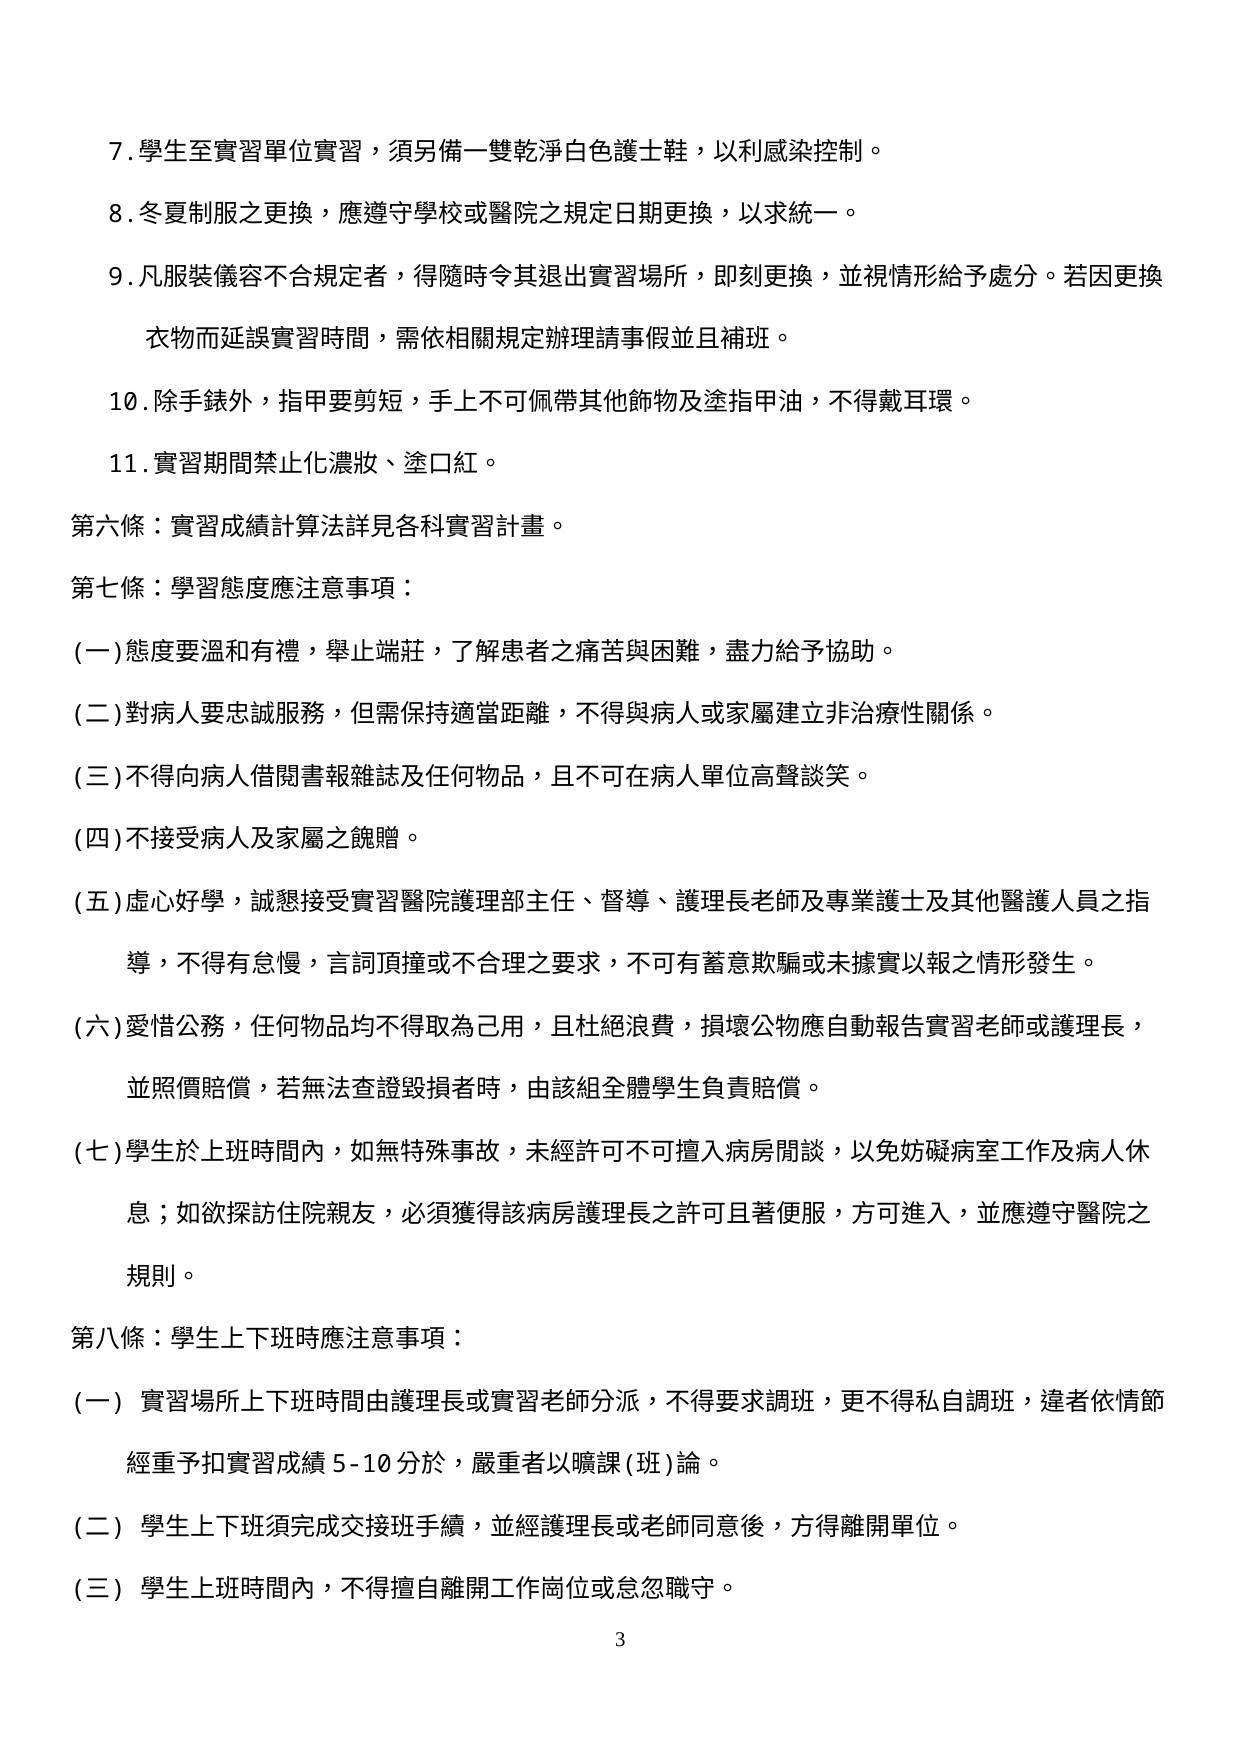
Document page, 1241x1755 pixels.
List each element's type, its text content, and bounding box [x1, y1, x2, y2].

table_cell (五)虛心好學，誠懇接受實習醫院護理部主任、督導、護理長老師及專業護士及其他醫護人員之指導，不得有怠慢，言詞頂撞或不合理之要求，不可有蓄意欺騙或未據實以報之情形發生。 [59, 858, 1181, 983]
table_cell 7.學生至實習單位實習，須另備一雙乾淨白色護士鞋，以利感染控制。 [59, 108, 1181, 170]
table_cell 10.除手錶外，指甲要剪短，手上不可佩帶其他飾物及塗指甲油，不得戴耳環。 [59, 358, 1181, 420]
table_cell (四)不接受病人及家屬之餽贈。 [59, 795, 1181, 858]
table_cell (七)學生於上班時間內，如無特殊事故，未經許可不可擅入病房閒談，以免妨礙病室工作及病人休息；如欲探訪住院親友，必須獲得該病房護理長之許可且著便服，方可進入，並應遵守醫院之規則。 [59, 1108, 1181, 1295]
table_cell 第七條：學習態度應注意事項： [59, 545, 1181, 608]
table_cell 9.凡服裝儀容不合規定者，得隨時令其退出實習場所，即刻更換，並視情形給予處分。若因更換衣物而延誤實習時間，需依相關規定辦理請事假並且補班。 [59, 233, 1181, 358]
table_cell 11.實習期間禁止化濃妝、塗口紅。 [59, 420, 1181, 483]
table_cell (三)不得向病人借閱書報雜誌及任何物品，且不可在病人單位高聲談笑。 [59, 733, 1181, 795]
table_cell 第八條：學生上下班時應注意事項： [59, 1295, 1181, 1358]
table_cell (一)態度要溫和有禮，舉止端莊，了解患者之痛苦與困難，盡力給予協助。 [59, 608, 1181, 670]
table_cell (六)愛惜公務，任何物品均不得取為己用，且杜絕浪費，損壞公物應自動報告實習老師或護理長，並照價賠償，若無法查證毀損者時，由該組全體學生負責賠償。 [59, 983, 1181, 1108]
table_cell (二) 學生上下班須完成交接班手續，並經護理長或老師同意後，方得離開單位。 [59, 1483, 1181, 1545]
table_cell 8.冬夏制服之更換，應遵守學校或醫院之規定日期更換，以求統一。 [59, 170, 1181, 233]
table_cell 第六條：實習成績計算法詳見各科實習計畫。 [59, 483, 1181, 545]
table_cell (二)對病人要忠誠服務，但需保持適當距離，不得與病人或家屬建立非治療性關係。 [59, 670, 1181, 733]
table_cell (三) 學生上班時間內，不得擅自離開工作崗位或怠忽職守。 [59, 1545, 1181, 1608]
table_cell (一) 實習場所上下班時間由護理長或實習老師分派，不得要求調班，更不得私自調班，違者依情節經重予扣實習成績5-10分於，嚴重者以曠課(班)論。 [59, 1358, 1181, 1483]
